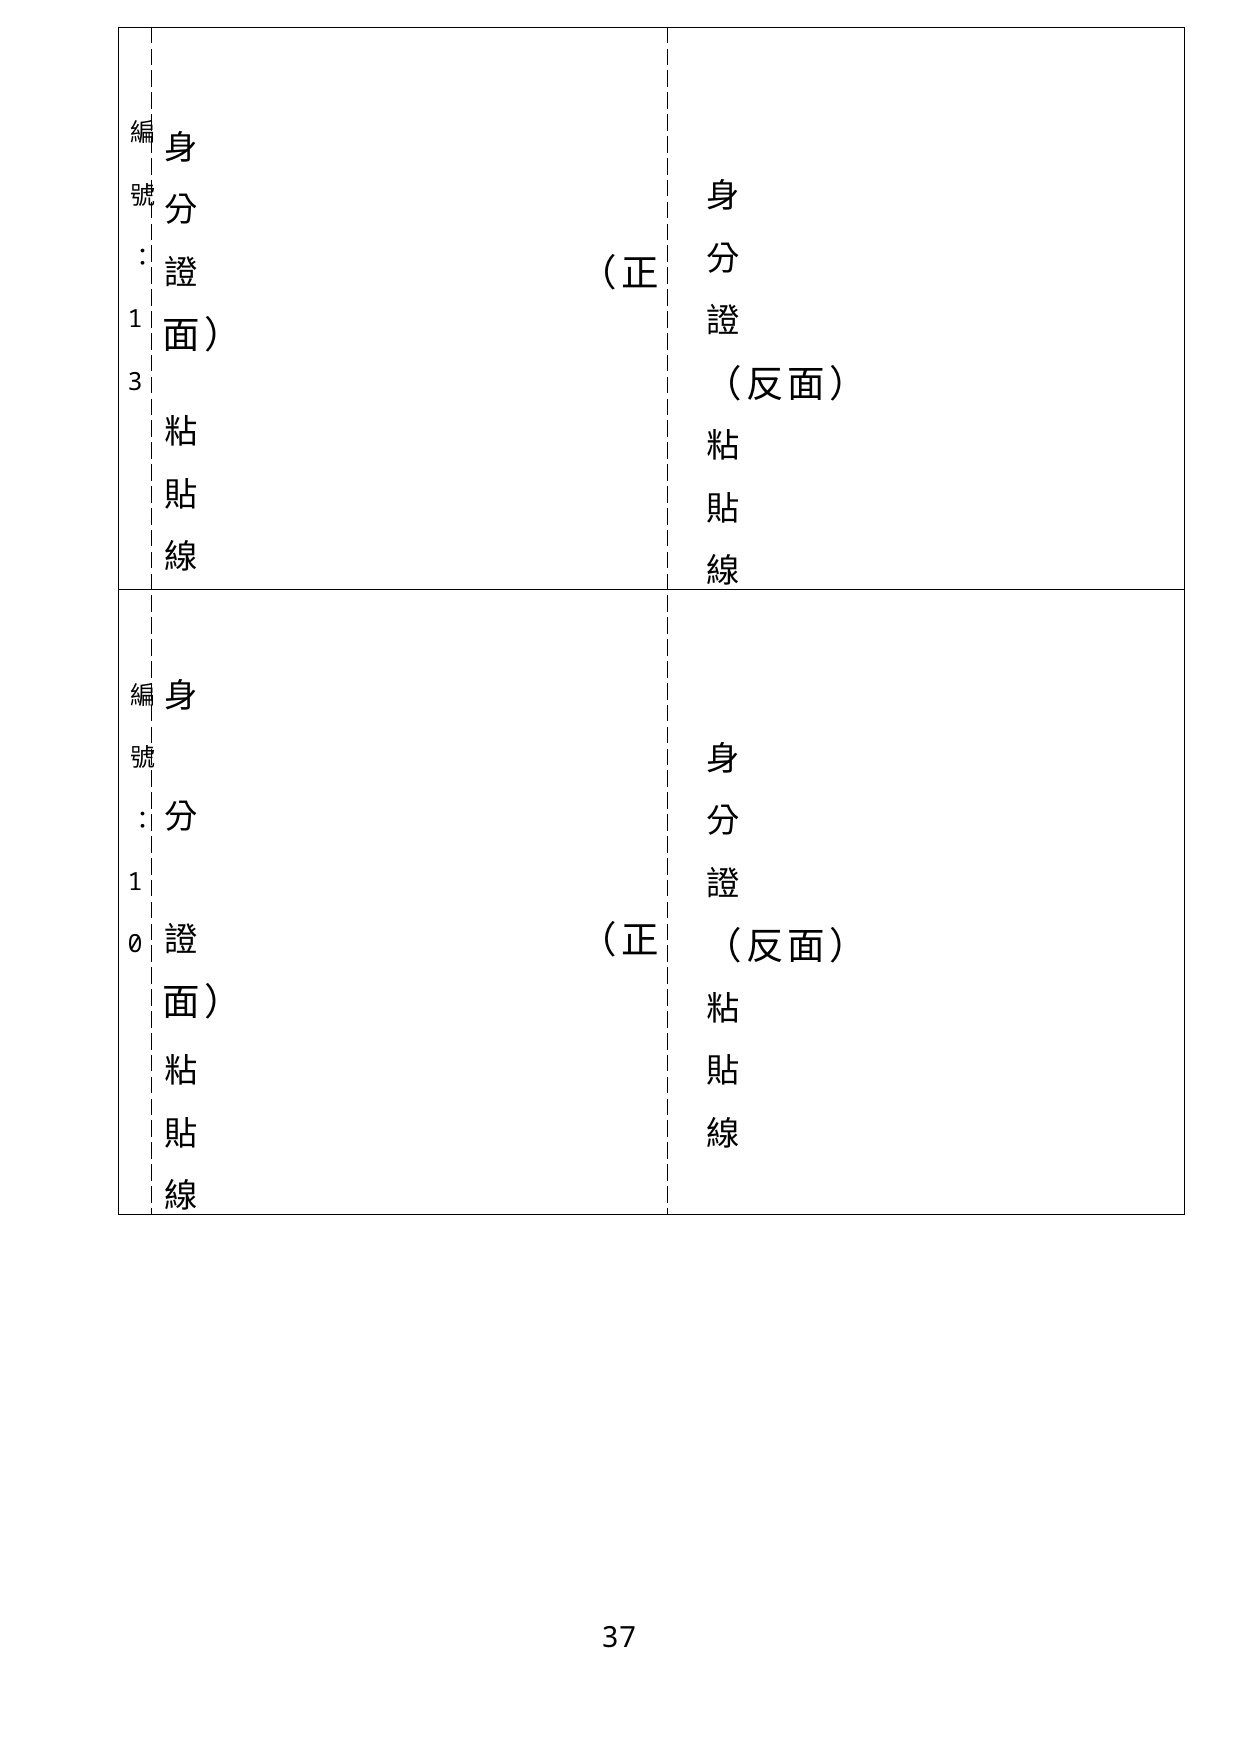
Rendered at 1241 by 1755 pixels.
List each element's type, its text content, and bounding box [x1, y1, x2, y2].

table_cell 身 分 證 （反面） 粘 貼 線 [668, 590, 1184, 1214]
table_cell 編號 ： 10 [119, 590, 151, 1214]
table_cell 編號 ： 13 [119, 28, 151, 589]
table_cell 身 分 證 （反面） 粘 貼 線 [668, 28, 1184, 589]
table_cell 身 分 證 （正面） 粘 貼 線 [151, 28, 668, 589]
table_cell 身 分 證 （正面） 粘 貼 線 [151, 590, 668, 1214]
